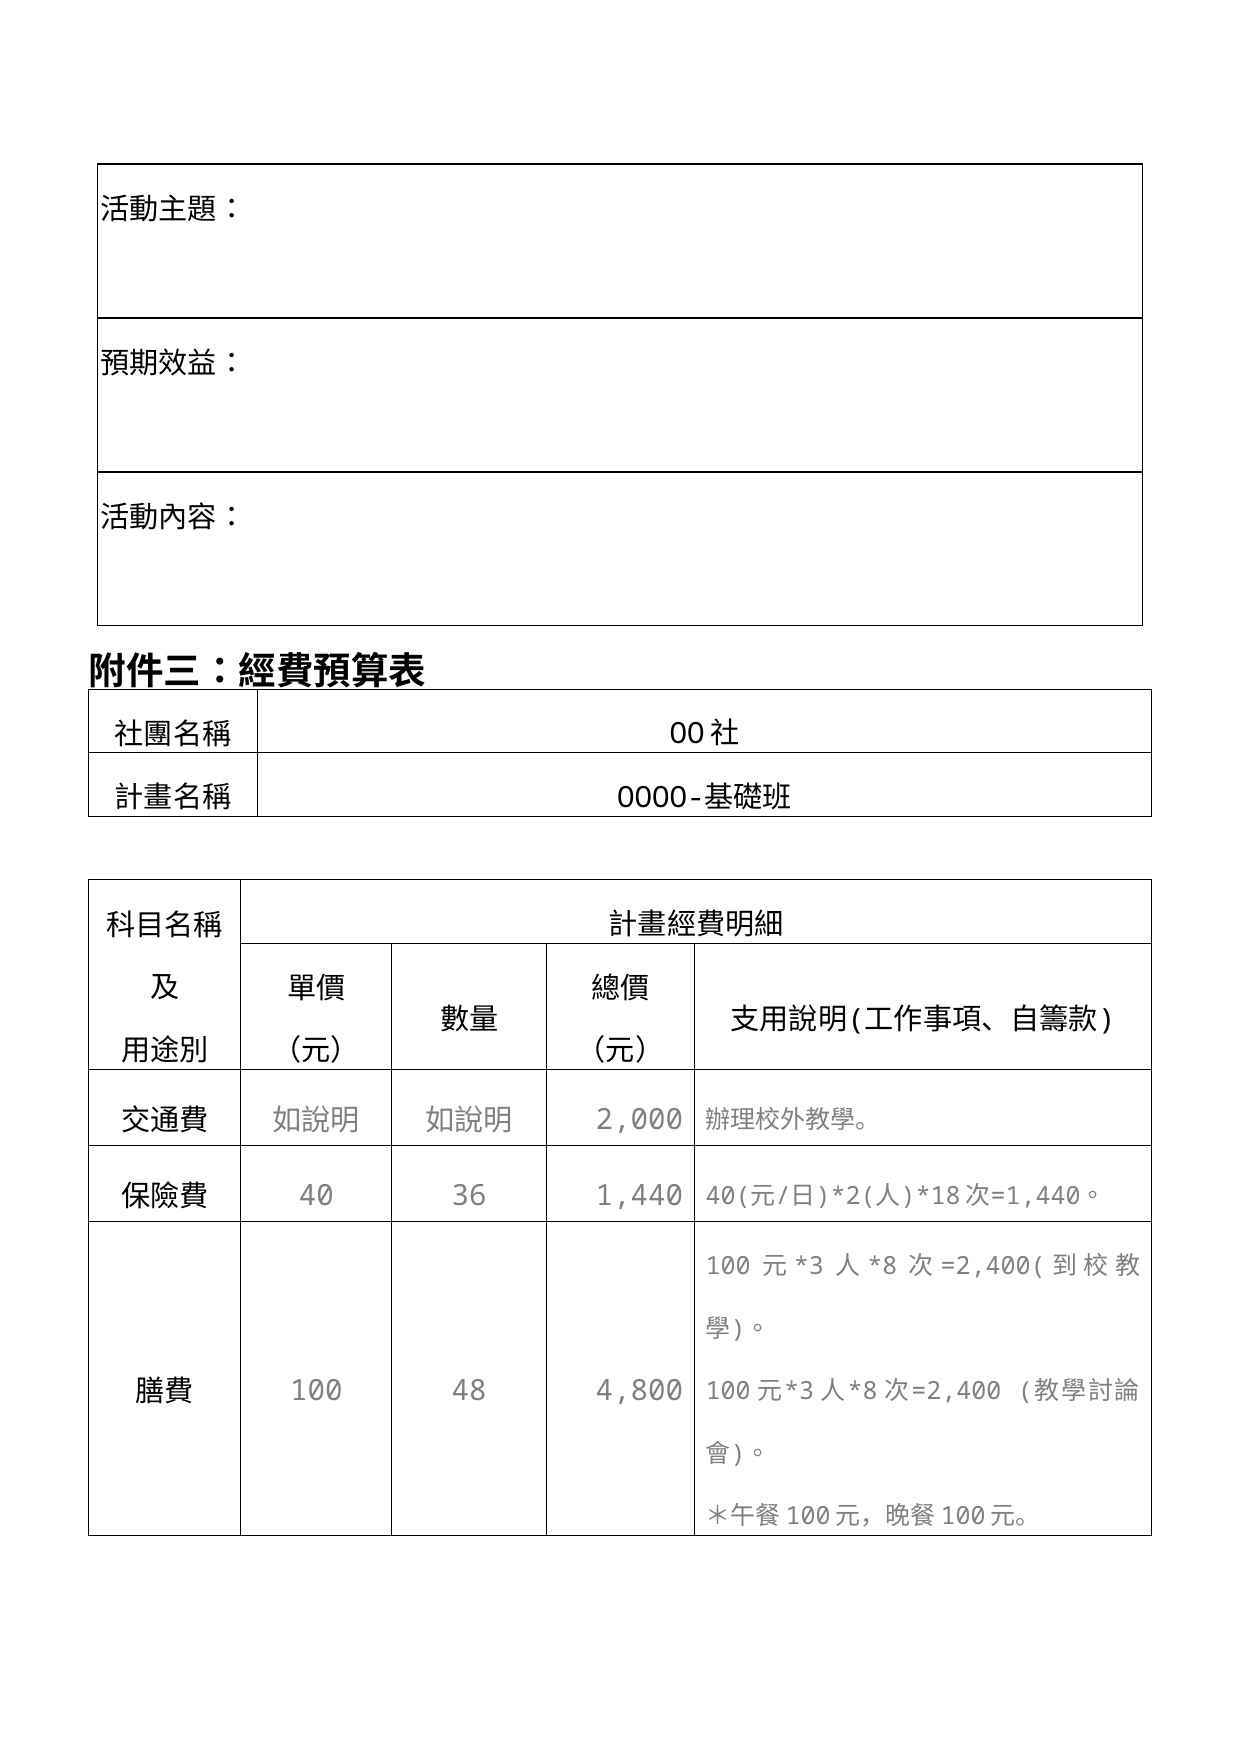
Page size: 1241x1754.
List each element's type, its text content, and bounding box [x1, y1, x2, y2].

table_header 科目名稱及 用途別 [89, 880, 240, 1069]
table_cell 單價（元） [241, 944, 391, 1069]
table_cell 如說明 [392, 1070, 546, 1145]
table_cell 活動內容： [98, 473, 1142, 625]
table_cell 保險費 [89, 1146, 240, 1221]
table_cell 膳費 [89, 1222, 240, 1534]
table_cell 支用說明(工作事項、自籌款) [695, 944, 1151, 1069]
table_cell 4,800 [547, 1222, 694, 1534]
table_cell 48 [392, 1222, 546, 1534]
table_header 計畫經費明細 [241, 880, 1151, 943]
table_cell OOOO-基礎班 [258, 753, 1151, 816]
table_cell 數量 [392, 944, 546, 1069]
table_cell 交通費 [89, 1070, 240, 1145]
table_cell 總價（元） [547, 944, 694, 1069]
table_cell 計畫名稱 [89, 753, 257, 816]
table_cell 36 [392, 1146, 546, 1221]
table_cell 40(元/日)*2(人)*18次=1,440。 [695, 1146, 1151, 1221]
table_cell 辦理校外教學。 [695, 1070, 1151, 1145]
text 附件三：經費預算表 [89, 626, 1152, 689]
table_cell 40 [241, 1146, 391, 1221]
table_cell 100 [241, 1222, 391, 1534]
table_cell 1,440 [547, 1146, 694, 1221]
table_cell 預期效益： [98, 319, 1142, 471]
table_cell 活動主題： [98, 165, 1142, 317]
table_header 社團名稱 [89, 690, 257, 752]
table_cell 如說明 [241, 1070, 391, 1145]
table_header OO社 [258, 690, 1151, 752]
table_cell 100元*3人*8次=2,400(到校教學)。 100元*3人*8次=2,400 (教學討論會)。 ＊午餐100元，晚餐100元。 [695, 1222, 1151, 1534]
table_cell 2,000 [547, 1070, 694, 1145]
